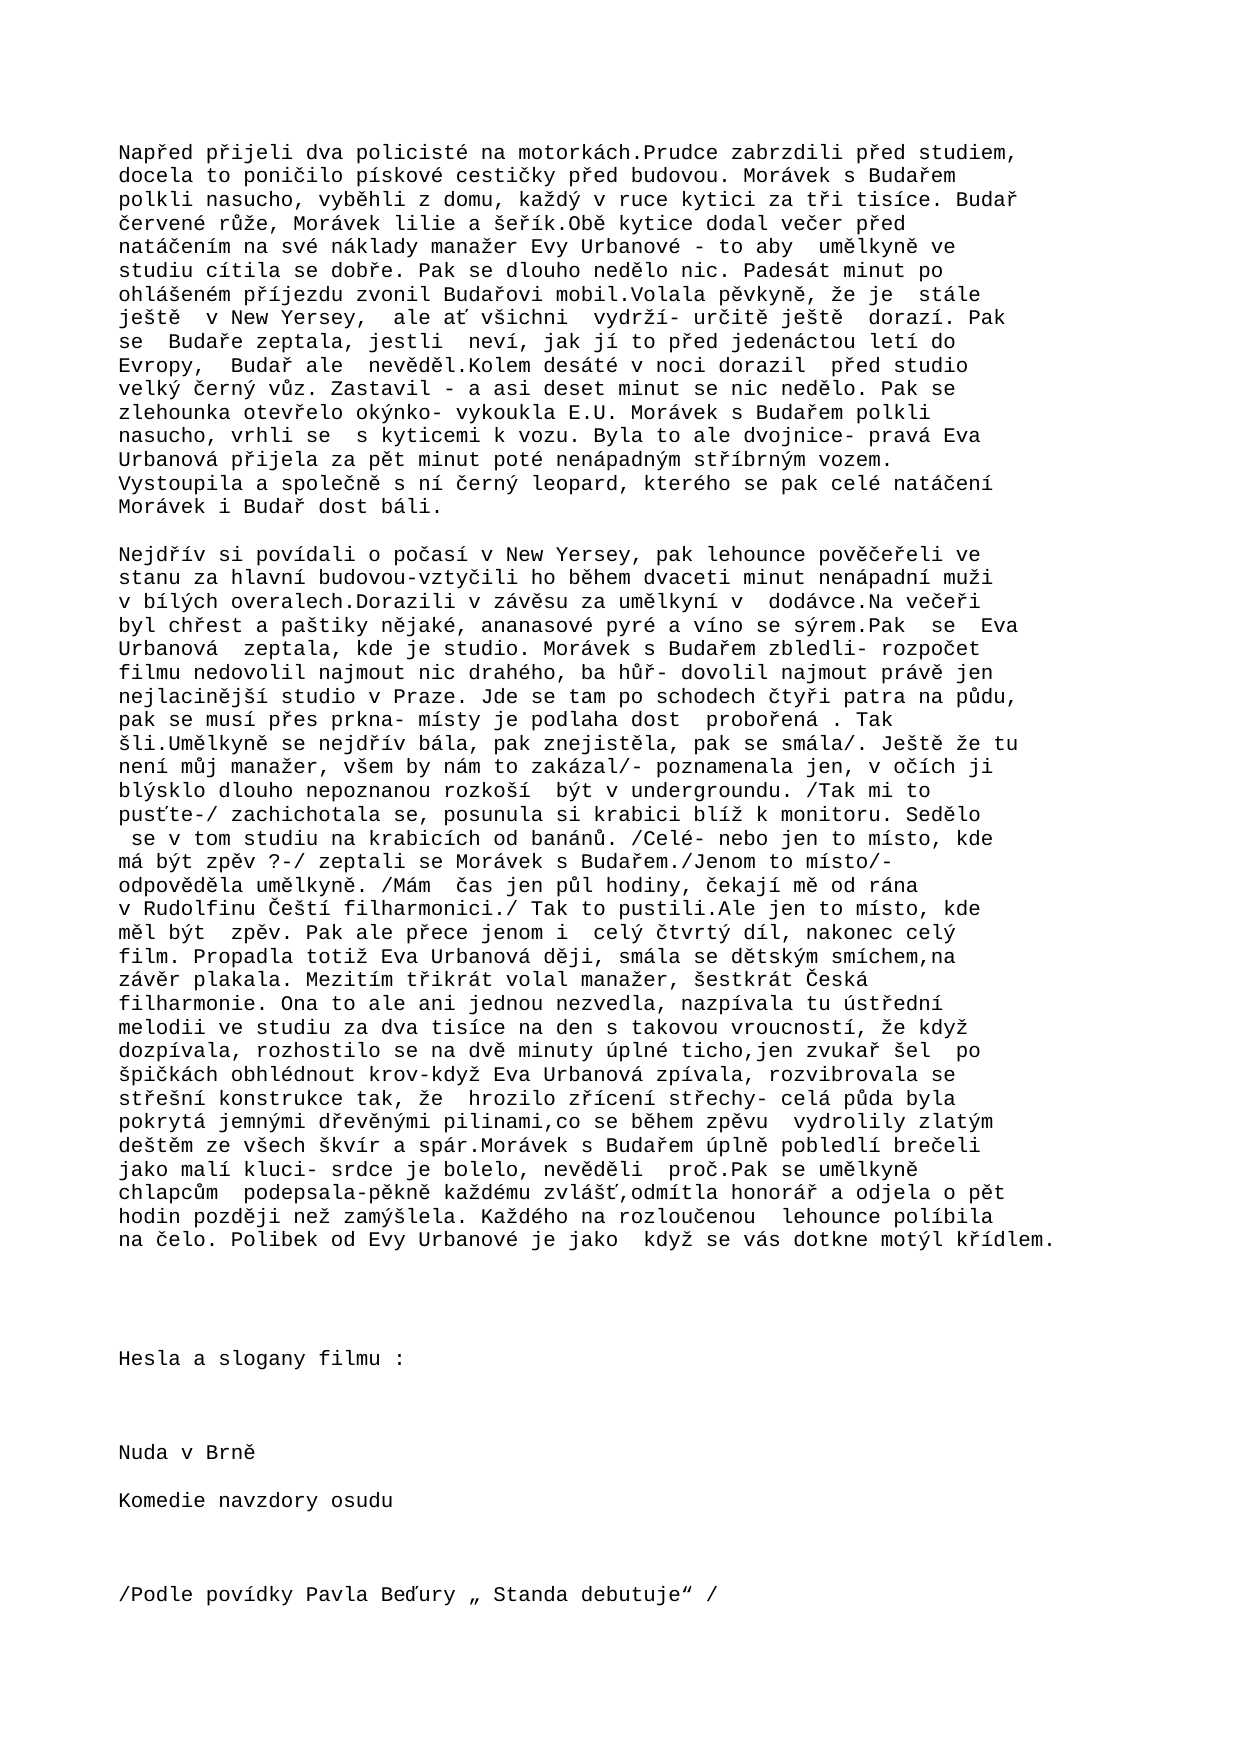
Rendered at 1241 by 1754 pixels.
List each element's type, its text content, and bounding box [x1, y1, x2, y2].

text ohlášeném příjezdu zvonil Budařovi mobil.Volala pěvkyně, že je stále [118, 284, 1122, 307]
text Nejdřív si povídali o počasí v New Yersey, pak lehounce pověčeřeli ve [118, 544, 1122, 567]
text Urbanová zeptala, kde je studio. Morávek s Budařem zbledli- rozpočet [118, 638, 1122, 662]
text pak se musí přes prkna- místy je podlaha dost probořená . Tak [118, 709, 1122, 733]
text melodii ve studiu za dva tisíce na den s takovou vroucností, že když [118, 1017, 1122, 1040]
text Komedie navzdory osudu [118, 1489, 1122, 1513]
text špičkách obhlédnout krov-když Eva Urbanová zpívala, rozvibrovala se [118, 1064, 1122, 1088]
text blýsklo dlouho nepoznanou rozkoší být v undergroundu. /Tak mi to [118, 780, 1122, 804]
text velký černý vůz. Zastavil - a asi deset minut se nic nedělo. Pak se [118, 378, 1122, 402]
text odpověděla umělkyně. /Mám čas jen půl hodiny, čekají mě od rána [118, 875, 1122, 898]
text Nuda v Brně [118, 1442, 1122, 1466]
text má být zpěv ?-/ zeptali se Morávek s Budařem./Jenom to místo/- [118, 851, 1122, 875]
text studiu cítila se dobře. Pak se dlouho nedělo nic. Padesát minut po [118, 260, 1122, 284]
text Morávek i Budař dost báli. [118, 496, 1122, 520]
text pusťte-/ zachichotala se, posunula si krabici blíž k monitoru. Sedělo [118, 804, 1122, 827]
text Vystoupila a společně s ní černý leopard, kterého se pak celé natáčení [118, 473, 1122, 496]
text červené růže, Morávek lilie a šeřík.Obě kytice dodal večer před [118, 213, 1122, 236]
text šli.Umělkyně se nejdřív bála, pak znejistěla, pak se smála/. Ještě že tu [118, 733, 1122, 757]
text zlehounka otevřelo okýnko- vykoukla E.U. Morávek s Budařem polkli [118, 402, 1122, 426]
text Napřed přijeli dva policisté na motorkách.Prudce zabrzdili před studiem, [118, 142, 1122, 165]
text střešní konstrukce tak, že hrozilo zřícení střechy- celá půda byla [118, 1088, 1122, 1111]
text Urbanová přijela za pět minut poté nenápadným stříbrným vozem. [118, 449, 1122, 473]
text dozpívala, rozhostilo se na dvě minuty úplné ticho,jen zvukař šel po [118, 1040, 1122, 1064]
text měl být zpěv. Pak ale přece jenom i celý čtvrtý díl, nakonec celý [118, 922, 1122, 946]
text /Podle povídky Pavla Beďury „ Standa debutuje“ / [118, 1584, 1122, 1608]
text není můj manažer, všem by nám to zakázal/- poznamenala jen, v očích ji [118, 757, 1122, 780]
text film. Propadla totiž Eva Urbanová ději, smála se dětským smíchem,na [118, 946, 1122, 969]
text docela to poničilo pískové cestičky před budovou. Morávek s Budařem [118, 165, 1122, 189]
text filharmonie. Ona to ale ani jednou nezvedla, nazpívala tu ústřední [118, 993, 1122, 1017]
text byl chřest a paštiky nějaké, ananasové pyré a víno se sýrem.Pak se Eva [118, 615, 1122, 638]
text Hesla a slogany filmu : [118, 1348, 1122, 1371]
text na čelo. Polibek od Evy Urbanové je jako když se vás dotkne motýl křídlem. [118, 1229, 1122, 1253]
text se Budaře zeptala, jestli neví, jak jí to před jedenáctou letí do [118, 331, 1122, 354]
text závěr plakala. Mezitím třikrát volal manažer, šestkrát Česká [118, 969, 1122, 993]
text pokrytá jemnými dřevěnými pilinami,co se během zpěvu vydrolily zlatým [118, 1111, 1122, 1135]
text se v tom studiu na krabicích od banánů. /Celé- nebo jen to místo, kde [118, 827, 1122, 851]
text filmu nedovolil najmout nic drahého, ba hůř- dovolil najmout právě jen [118, 662, 1122, 686]
text stanu za hlavní budovou-vztyčili ho během dvaceti minut nenápadní muži [118, 567, 1122, 591]
text v bílých overalech.Dorazili v závěsu za umělkyní v dodávce.Na večeři [118, 591, 1122, 615]
text chlapcům podepsala-pěkně každému zvlášť,odmítla honorář a odjela o pět [118, 1182, 1122, 1206]
text v Rudolfinu Čeští filharmonici./ Tak to pustili.Ale jen to místo, kde [118, 898, 1122, 922]
text hodin později než zamýšlela. Každého na rozloučenou lehounce políbila [118, 1206, 1122, 1229]
text polkli nasucho, vyběhli z domu, každý v ruce kytici za tři tisíce. Budař [118, 189, 1122, 213]
text nasucho, vrhli se s kyticemi k vozu. Byla to ale dvojnice- pravá Eva [118, 426, 1122, 449]
text nejlacinější studio v Praze. Jde se tam po schodech čtyři patra na půdu, [118, 686, 1122, 709]
text ještě v New Yersey, ale ať všichni vydrží- určitě ještě dorazí. Pak [118, 307, 1122, 331]
text Evropy, Budař ale nevěděl.Kolem desáté v noci dorazil před studio [118, 354, 1122, 378]
text deštěm ze všech škvír a spár.Morávek s Budařem úplně pobledlí brečeli [118, 1135, 1122, 1158]
text natáčením na své náklady manažer Evy Urbanové - to aby umělkyně ve [118, 236, 1122, 260]
text jako malí kluci- srdce je bolelo, nevěděli proč.Pak se umělkyně [118, 1158, 1122, 1182]
